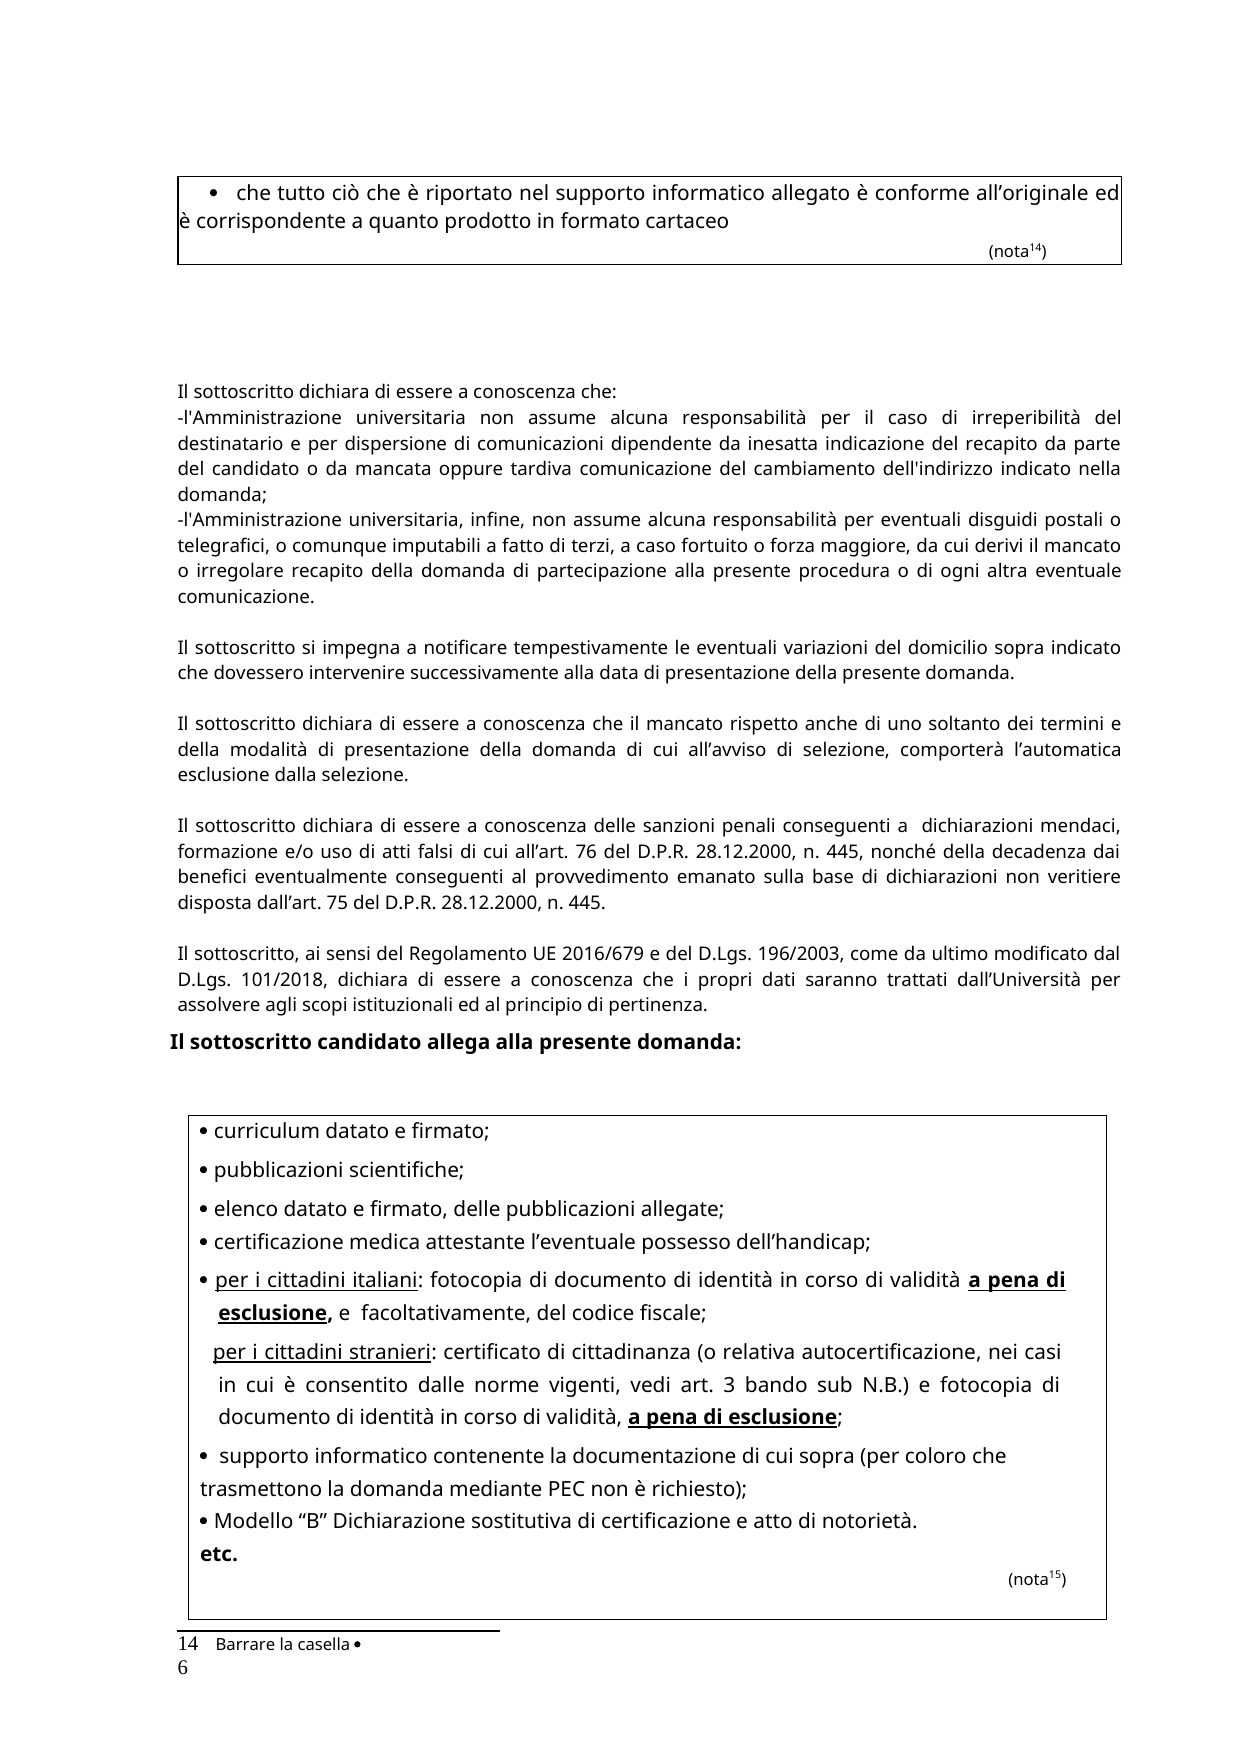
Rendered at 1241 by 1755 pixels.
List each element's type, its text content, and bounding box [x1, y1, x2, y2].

table_header  curriculum datato e firmato;  pubblicazioni scientifiche;  elenco datato e firmato, delle pubblicazioni allegate;  certificazione medica attestante l’eventuale possesso dell’handicap;  per i cittadini italiani: fotocopia di documento di identità in corso di validità a pena di esclusione, e facoltativamente, del codice fiscale; per i cittadini stranieri: certificato di cittadinanza (o relativa autocertificazione, nei casi in cui è consentito dalle norme vigenti, vedi art. 3 bando sub N.B.) e fotocopia di documento di identità in corso di validità, a pena di esclusione;  supporto informatico contenente la documentazione di cui sopra (per coloro che trasmettono la domanda mediante PEC non è richiesto);  Modello “B” Dichiarazione sostitutiva di certificazione e atto di notorietà. etc. (nota) [189, 1116, 1106, 1618]
text Il sottoscritto dichiara di essere a conoscenza che il mancato rispetto anche di uno soltanto dei termini e della modalità di presentazione della domanda di cui all’avviso di selezione, comporterà l’automatica esclusione dalla selezione. [177, 711, 1122, 787]
text Il sottoscritto si impegna a notificare tempestivamente le eventuali variazioni del domicilio sopra indicato che dovessero intervenire successivamente alla data di presentazione della presente domanda. [177, 634, 1122, 685]
text Il sottoscritto dichiara di essere a conoscenza che: [177, 379, 1122, 404]
text Il sottoscritto candidato allega alla presente domanda: [170, 1027, 1186, 1056]
text Il sottoscritto dichiara di essere a conoscenza delle sanzioni penali conseguenti a dichiarazioni mendaci, formazione e/o uso di atti falsi di cui all’art. 76 del D.P.R. 28.12.2000, n. 445, nonché della decadenza dai benefici eventualmente conseguenti al provvedimento emanato sulla base di dichiarazioni non veritiere disposta dall’art. 75 del D.P.R. 28.12.2000, n. 445. [177, 813, 1122, 915]
text -l'Amministrazione universitaria non assume alcuna responsabilità per il caso di irreperibilità del destinatario e per dispersione di comunicazioni dipendente da inesatta indicazione del recapito da parte del candidato o da mancata oppure tardiva comunicazione del cambiamento dell'indirizzo indicato nella domanda; [177, 404, 1122, 506]
subtitle  che tutto ciò che è riportato nel supporto informatico allegato è conforme all’originale ed è corrispondente a quanto prodotto in formato cartaceo (nota) [179, 177, 1121, 264]
text Barrare la casella  [177, 1631, 1152, 1655]
text -l'Amministrazione universitaria, infine, non assume alcuna responsabilità per eventuali disguidi postali o telegrafici, o comunque imputabili a fatto di terzi, a caso fortuito o forza maggiore, da cui derivi il mancato o irregolare recapito della domanda di partecipazione alla presente procedura o di ogni altra eventuale comunicazione. [177, 506, 1122, 608]
text Il sottoscritto, ai sensi del Regolamento UE 2016/679 e del D.Lgs. 196/2003, come da ultimo modificato dal D.Lgs. 101/2018, dichiara di essere a conoscenza che i propri dati saranno trattati dall’Università per assolvere agli scopi istituzionali ed al principio di pertinenza. [177, 940, 1122, 1017]
